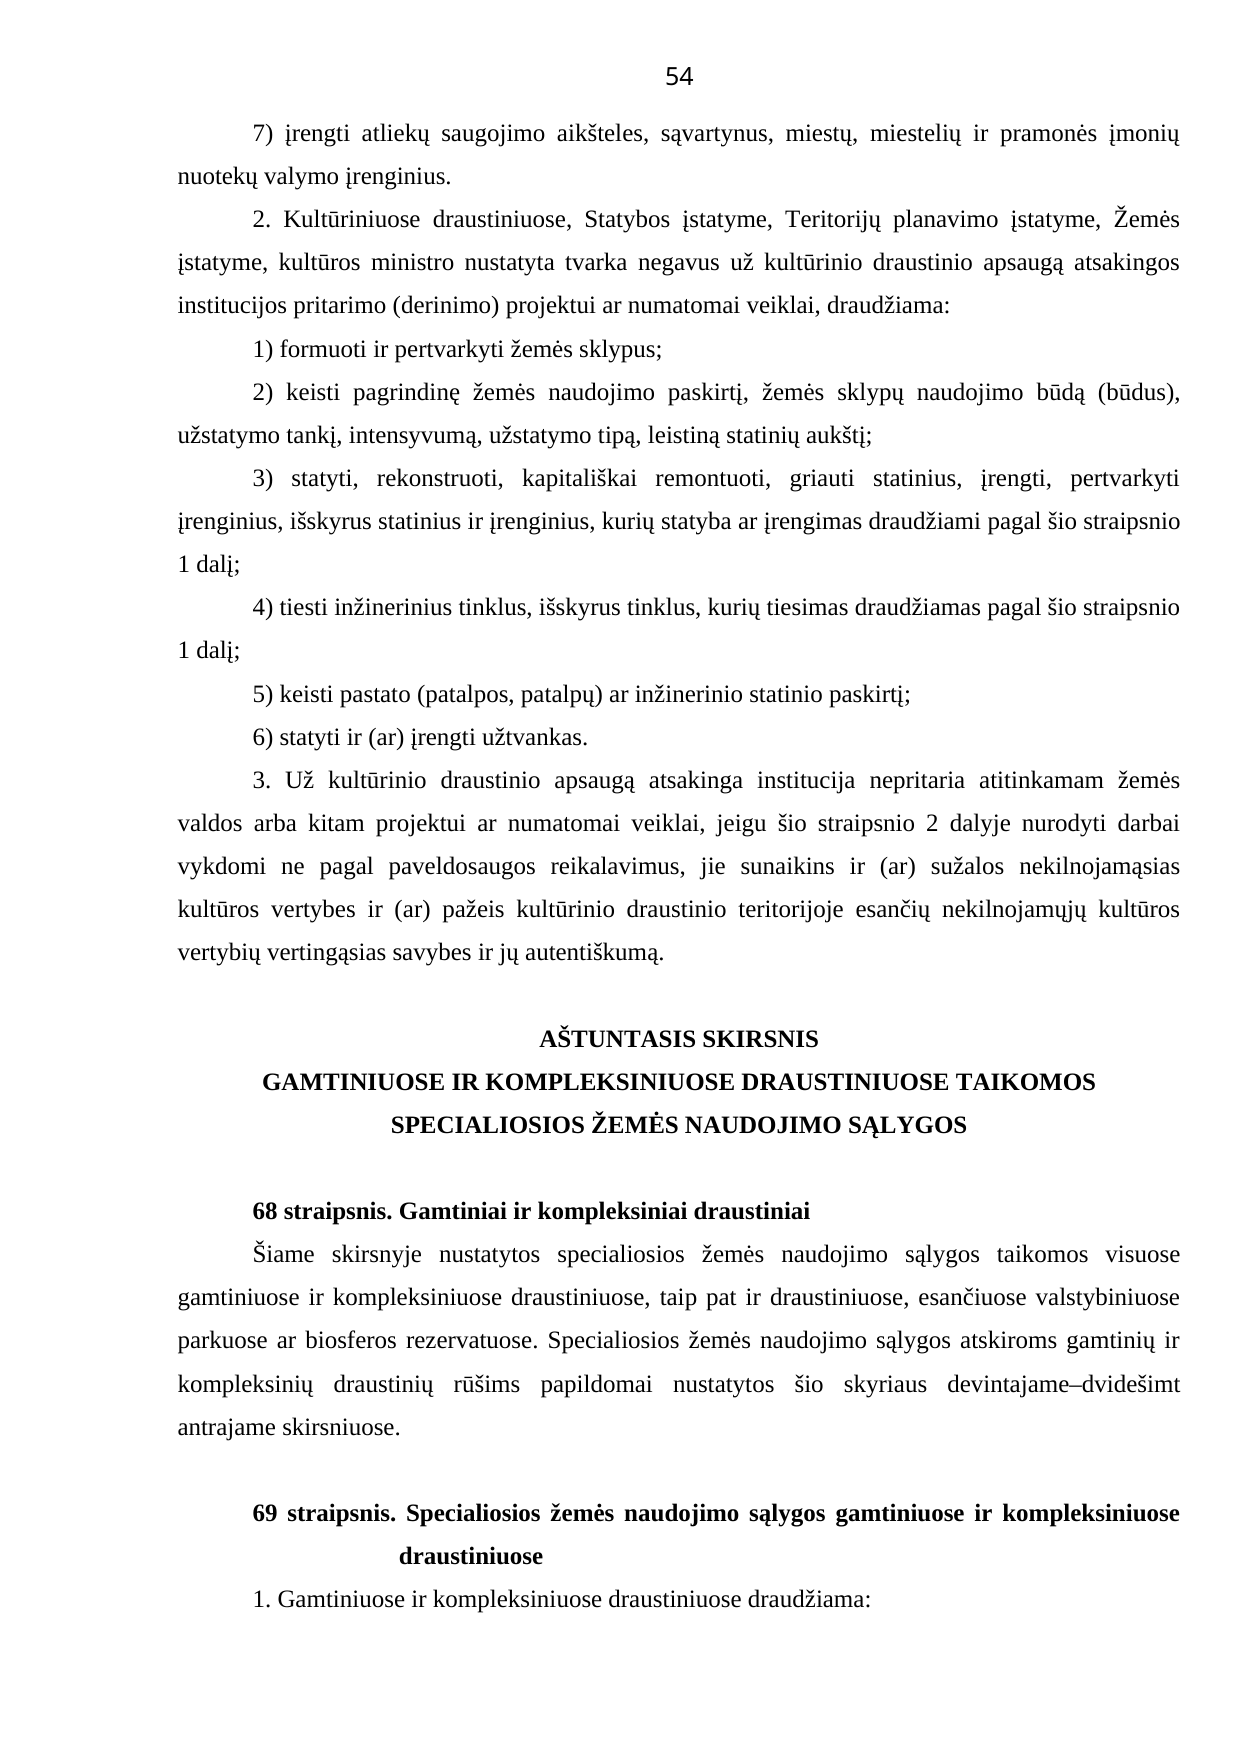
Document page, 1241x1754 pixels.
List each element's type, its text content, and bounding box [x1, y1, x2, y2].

text Šiame skirsnyje nustatytos specialiosios žemės naudojimo sąlygos taikomos visuose gamtiniuose ir kompleksiniuose draustiniuose, taip pat ir draustiniuose, esančiuose valstybiniuose parkuose ar biosferos rezervatuose. Specialiosios žemės naudojimo sąlygos atskiroms gamtinių ir kompleksinių draustinių rūšims papildomai nustatytos šio skyriaus devintajame–dvidešimt antrajame skirsniuose. [177, 1239, 1181, 1441]
text 1. Gamtiniuose ir kompleksiniuose draustiniuose draudžiama: [177, 1584, 1181, 1613]
text 2. Kultūriniuose draustiniuose, Statybos įstatyme, Teritorijų planavimo įstatyme, Žemės įstatyme, kultūros ministro nustatyta tvarka negavus už kultūrinio draustinio apsaugą atsakingos institucijos pritarimo (derinimo) projektui ar numatomai veiklai, draudžiama: [177, 204, 1181, 319]
text AŠTUNTASIS SKIRSNIS [177, 1024, 1181, 1052]
text 4) tiesti inžinerinius tinklus, išskyrus tinklus, kurių tiesimas draudžiamas pagal šio straipsnio 1 dalį; [177, 592, 1181, 664]
text 6) statyti ir (ar) įrengti užtvankas. [177, 722, 1181, 751]
text GAMTINIUOSE IR KOMPLEKSINIUOSE DRAUSTINIUOSE TAIKOMOS SPECIALIOSIOS ŽEMĖS NAUDOJIMO SĄLYGOS [177, 1067, 1181, 1139]
text 2) keisti pagrindinę žemės naudojimo paskirtį, žemės sklypų naudojimo būdą (būdus), užstatymo tankį, intensyvumą, užstatymo tipą, leistiną statinių aukštį; [177, 377, 1181, 449]
text 5) keisti pastato (patalpos, patalpų) ar inžinerinio statinio paskirtį; [177, 679, 1181, 707]
text 3) statyti, rekonstruoti, kapitališkai remontuoti, griauti statinius, įrengti, pertvarkyti įrenginius, išskyrus statinius ir įrenginius, kurių statyba ar įrengimas draudžiami pagal šio straipsnio 1 dalį; [177, 463, 1181, 578]
text 7) įrengti atliekų saugojimo aikšteles, sąvartynus, miestų, miestelių ir pramonės įmonių nuotekų valymo įrenginius. [177, 118, 1181, 190]
text 68 straipsnis. Gamtiniai ir kompleksiniai draustiniai [177, 1196, 1181, 1225]
text 1) formuoti ir pertvarkyti žemės sklypus; [177, 334, 1181, 362]
text 3. Už kultūrinio draustinio apsaugą atsakinga institucija nepritaria atitinkamam žemės valdos arba kitam projektui ar numatomai veiklai, jeigu šio straipsnio 2 dalyje nurodyti darbai vykdomi ne pagal paveldosaugos reikalavimus, jie sunaikins ir (ar) sužalos nekilnojamąsias kultūros vertybes ir (ar) pažeis kultūrinio draustinio teritorijoje esančių nekilnojamųjų kultūros vertybių vertingąsias savybes ir jų autentiškumą. [177, 765, 1181, 966]
text 69 straipsnis. Specialiosios žemės naudojimo sąlygos gamtiniuose ir kompleksiniuose draustiniuose [252, 1498, 1181, 1570]
